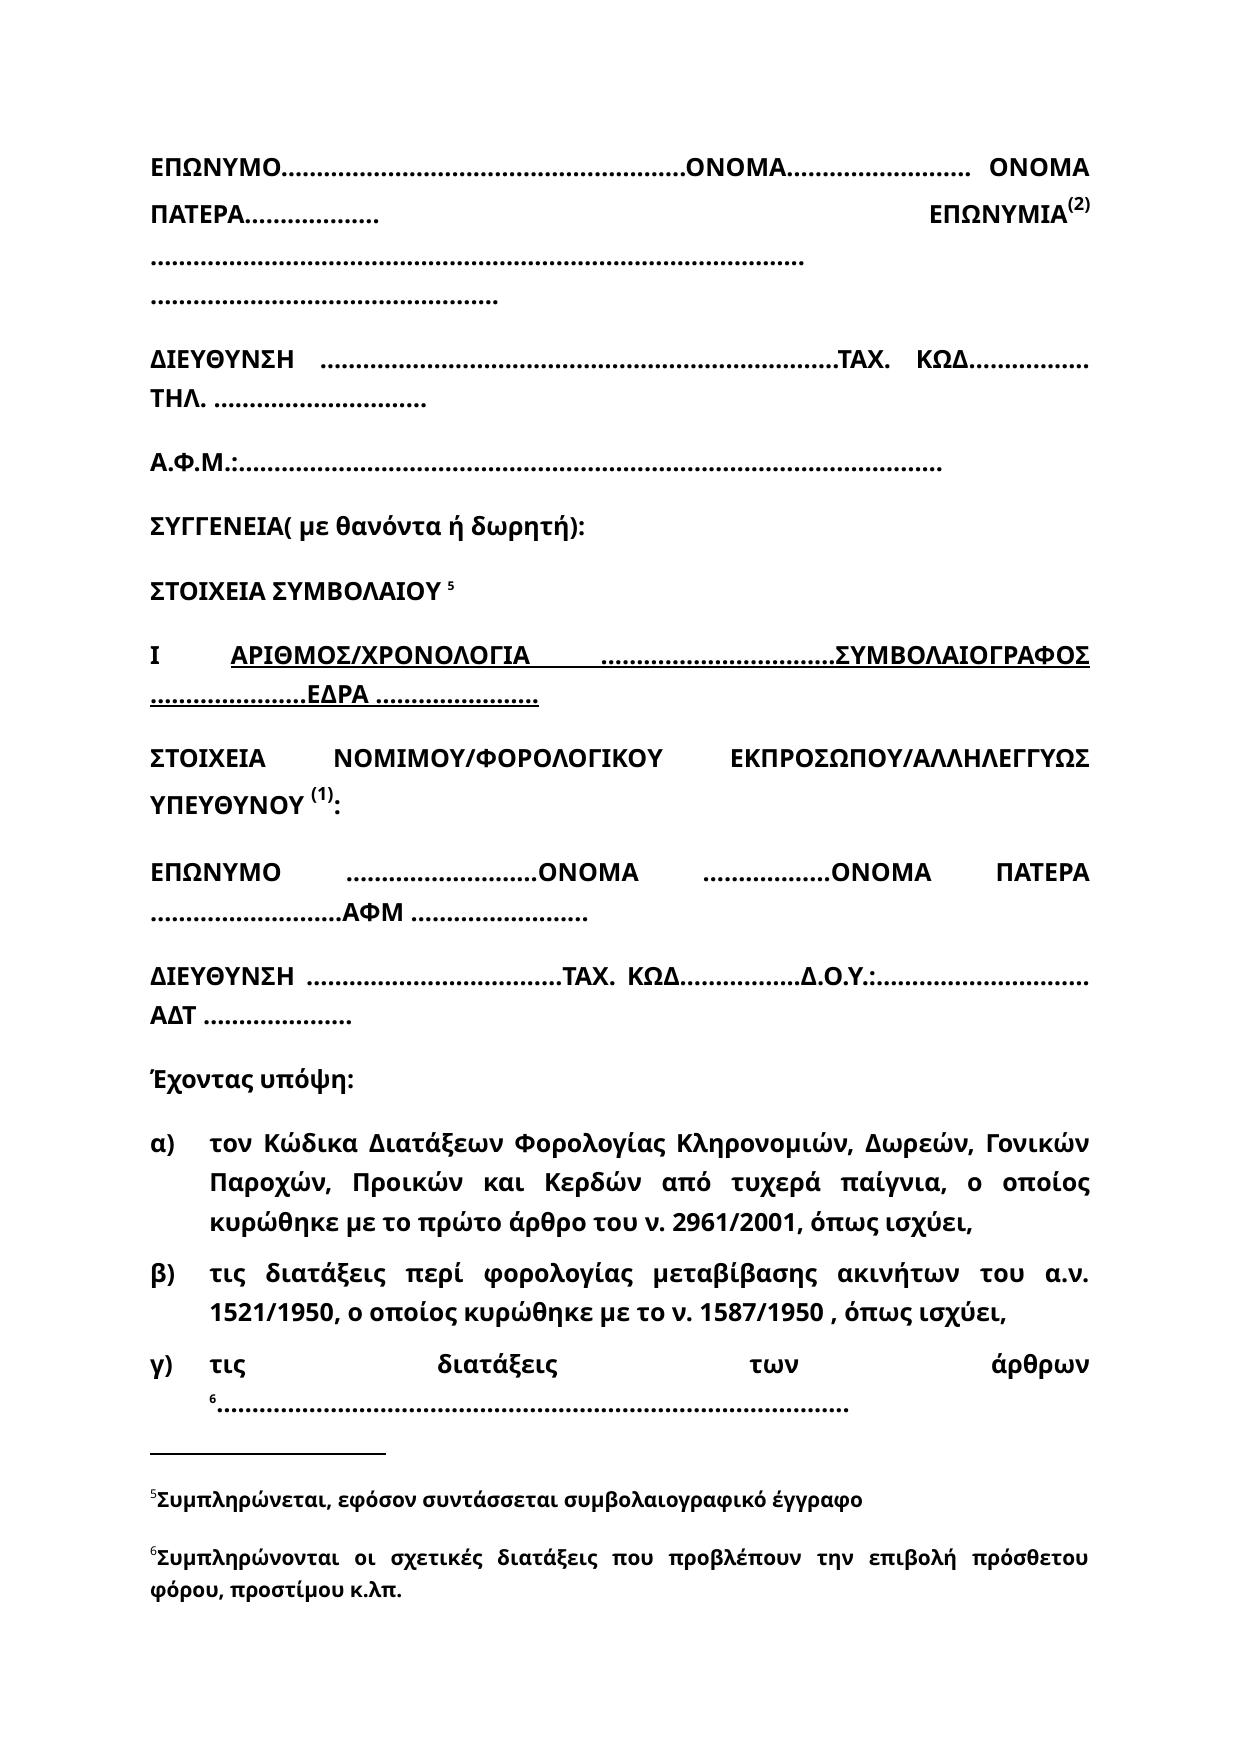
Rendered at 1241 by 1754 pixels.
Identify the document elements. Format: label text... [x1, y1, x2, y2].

text ΕΠΩΝΥΜΟ……………………………………..………….ΟΝΟΜΑ…………………….. ΟΝΟΜΑ ΠΑΤΕΡΑ………………. ΕΠΩΝΥΜΙΑ(2)………………………………………………………………………………..…………………………………………. [150, 150, 1090, 311]
text Α.Φ.Μ.:……………………………………………………………………………………… [150, 445, 1090, 479]
text ΕΠΩΝΥΜΟ ………………………ΟΝΟΜΑ ………………ΟΝΟΜΑ ΠΑΤΕΡΑ ………………………ΑΦΜ ……………….…... [150, 855, 1090, 928]
list β) τις διατάξεις περί φορολογίας μεταβίβασης ακινήτων του α.ν. 1521/1950, ο οποίος κυρώθηκε με το ν. 1587/1950 , όπως ισχύει, [150, 1256, 1090, 1329]
list γ) τις διατάξεις των άρθρων ……………………………………………………………………………..……………………………………………………, δ) τις διατάξεις του Κώδικα Φορολογικής Διαδικασίας (ν.4174/2013), [150, 1347, 1090, 1420]
text Έχοντας υπόψη: [150, 1062, 1090, 1096]
text ΔΙΕΥΘΥΝΣΗ ………………………………ΤΑΧ. ΚΩΔ……………..Δ.Ο.Υ.:………………………… ΑΔΤ ………………… [150, 958, 1090, 1032]
text ΣΥΓΓΕΝΕΙΑ( με θανόντα ή δωρητή): [150, 509, 1090, 543]
text Συμπληρώνονται οι σχετικές διατάξεις που προβλέπουν την επιβολή πρόσθετου φόρου, προστίμου κ.λπ. [150, 1543, 1090, 1604]
list α) τον Κώδικα Διατάξεων Φορολογίας Κληρονομιών, Δωρεών, Γονικών Παροχών, Προικών και Κερδών από τυχερά παίγνια, ο οποίος κυρώθηκε με το πρώτο άρθρο του ν. 2961/2001, όπως ισχύει, [150, 1126, 1090, 1238]
text ΣΤΟΙΧΕΙΑ ΣΥΜΒΟΛΑΙΟΥ [150, 573, 1090, 607]
text Συμπληρώνεται, εφόσον συντάσσεται συμβολαιογραφικό έγγραφο [150, 1485, 1090, 1514]
text ΔΙΕΥΘΥΝΣΗ ……………………………………………………………….ΤΑΧ. ΚΩΔ…………….. ΤΗΛ. ………………………… [150, 341, 1090, 415]
text ΣΤΟΙΧΕΙΑ ΝΟΜΙΜΟΥ/ΦΟΡΟΛΟΓΙΚΟΥ ΕΚΠΡΟΣΩΠΟΥ/ΑΛΛΗΛΕΓΓΥΩΣ ΥΠΕΥΘΥΝΟΥ (1): [150, 741, 1090, 824]
text I ΑΡΙΘΜΟΣ/ΧΡΟΝΟΛΟΓΙΑ ……………………………ΣΥΜΒΟΛΑΙΟΓΡΑΦΟΣ ………………….ΕΔΡΑ ………………….. [150, 637, 1090, 711]
